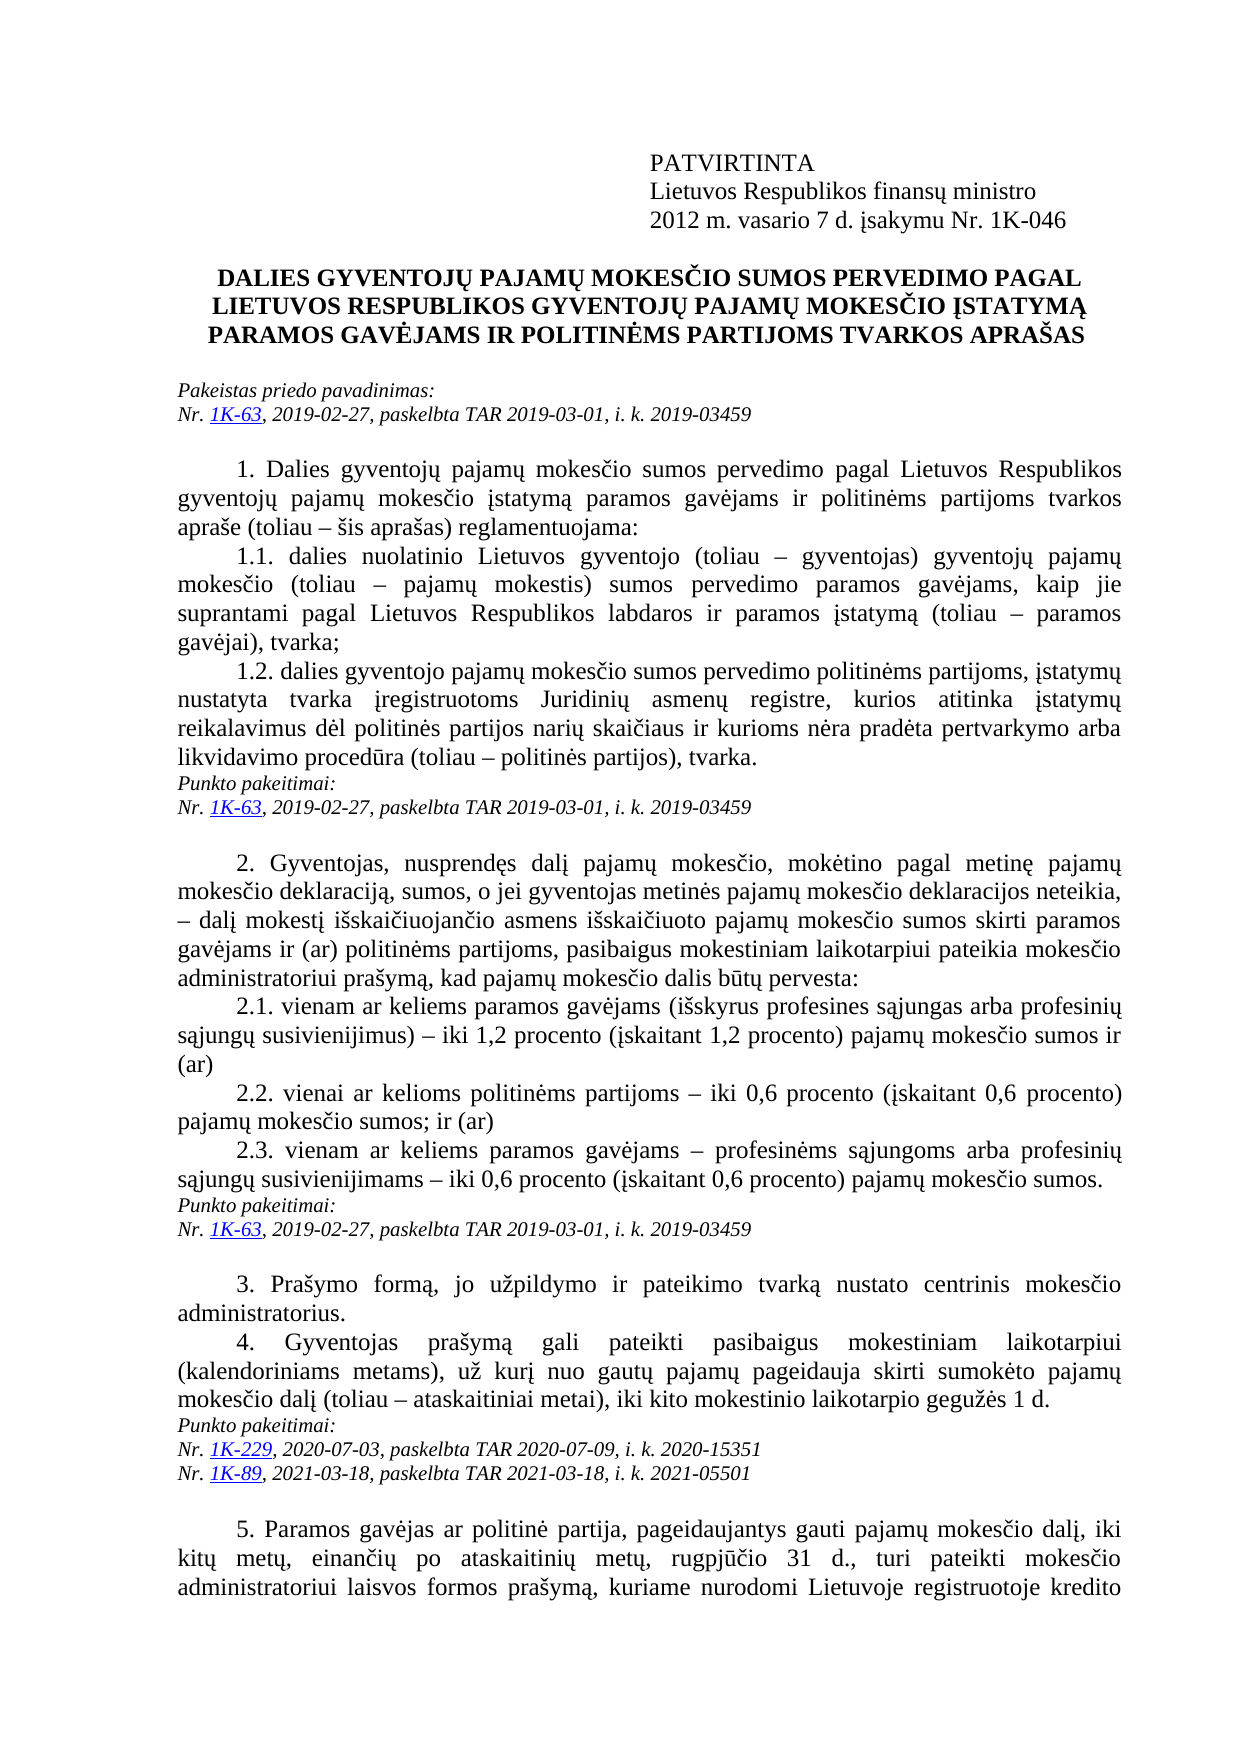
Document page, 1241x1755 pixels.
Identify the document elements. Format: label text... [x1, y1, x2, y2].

text 2.3. vienam ar keliems paramos gavėjams – profesinėms sąjungoms arba profesinių sąjungų susivienijimams – iki 0,6 procento (įskaitant 0,6 procento) pajamų mokesčio sumos. [177, 1135, 1122, 1193]
text Nr. 1K-229, 2020-07-03, paskelbta TAR 2020-07-09, i. k. 2020-15351 [177, 1437, 1122, 1461]
text 4. Gyventojas prašymą gali pateikti pasibaigus mokestiniam laikotarpiui (kalendoriniams metams), už kurį nuo gautų pajamų pageidauja skirti sumokėto pajamų mokesčio dalį (toliau – ataskaitiniai metai), iki kito mokestinio laikotarpio gegužės 1 d. [177, 1327, 1122, 1413]
text 3. Prašymo formą, jo užpildymo ir pateikimo tvarką nustato centrinis mokesčio administratorius. [177, 1269, 1122, 1327]
text 2012 m. vasario 7 d. įsakymu Nr. 1K-046 [649, 205, 1122, 234]
text 2. Gyventojas, nusprendęs dalį pajamų mokesčio, mokėtino pagal metinę pajamų mokesčio deklaraciją, sumos, o jei gyventojas metinės pajamų mokesčio deklaracijos neteikia, – dalį mokestį išskaičiuojančio asmens išskaičiuoto pajamų mokesčio sumos skirti paramos gavėjams ir (ar) politinėms partijoms, pasibaigus mokestiniam laikotarpiui pateikia mokesčio administratoriui prašymą, kad pajamų mokesčio dalis būtų pervesta: [177, 848, 1122, 991]
text Nr. 1K-63, 2019-02-27, paskelbta TAR 2019-03-01, i. k. 2019-03459 [177, 795, 1122, 819]
text 2.2. vienai ar kelioms politinėms partijoms – iki 0,6 procento (įskaitant 0,6 procento) pajamų mokesčio sumos; ir (ar) [177, 1078, 1122, 1135]
text 5. Paramos gavėjas ar politinė partija, pageidaujantys gauti pajamų mokesčio dalį, iki kitų metų, einančių po ataskaitinių metų, rugpjūčio 31 d., turi pateikti mokesčio administratoriui laisvos formos prašymą, kuriame nurodomi Lietuvoje registruotoje kredito [177, 1514, 1122, 1600]
text 1.2. dalies gyventojo pajamų mokesčio sumos pervedimo politinėms partijoms, įstatymų nustatyta tvarka įregistruotoms Juridinių asmenų registre, kurios atitinka įstatymų reikalavimus dėl politinės partijos narių skaičiaus ir kurioms nėra pradėta pertvarkymo arba likvidavimo procedūra (toliau – politinės partijos), tvarka. [177, 656, 1122, 771]
text Nr. 1K-89, 2021-03-18, paskelbta TAR 2021-03-18, i. k. 2021-05501 [177, 1461, 1122, 1485]
text Patvirtinta [649, 148, 1122, 176]
text Pakeistas priedo pavadinimas: [177, 378, 1122, 402]
text DALIES GYVENTOJŲ PAJAMŲ MOKESČIO SUMOS PERVEDIMO PAGAL LIETUVOS RESPUBLIKOS GYVENTOJŲ PAJAMŲ MOKESČIO ĮSTATYMĄ PARAMOS GAVĖJAMS IR POLITINĖMS PARTIJOMS TVARKOS APRAŠAS [177, 263, 1122, 349]
text Nr. 1K-63, 2019-02-27, paskelbta TAR 2019-03-01, i. k. 2019-03459 [177, 402, 1122, 426]
text Punkto pakeitimai: [177, 1193, 1122, 1217]
text Punkto pakeitimai: [177, 1413, 1122, 1437]
text 1.1. dalies nuolatinio Lietuvos gyventojo (toliau – gyventojas) gyventojų pajamų mokesčio (toliau – pajamų mokestis) sumos pervedimo paramos gavėjams, kaip jie suprantami pagal Lietuvos Respublikos labdaros ir paramos įstatymą (toliau – paramos gavėjai), tvarka; [177, 541, 1122, 656]
text 2.1. vienam ar keliems paramos gavėjams (išskyrus profesines sąjungas arba profesinių sąjungų susivienijimus) – iki 1,2 procento (įskaitant 1,2 procento) pajamų mokesčio sumos ir (ar) [177, 991, 1122, 1078]
text Nr. 1K-63, 2019-02-27, paskelbta TAR 2019-03-01, i. k. 2019-03459 [177, 1217, 1122, 1241]
text Lietuvos Respublikos finansų ministro [649, 176, 1122, 205]
text Punkto pakeitimai: [177, 771, 1122, 795]
text 1. Dalies gyventojų pajamų mokesčio sumos pervedimo pagal Lietuvos Respublikos gyventojų pajamų mokesčio įstatymą paramos gavėjams ir politinėms partijoms tvarkos apraše (toliau – šis aprašas) reglamentuojama: [177, 454, 1122, 541]
